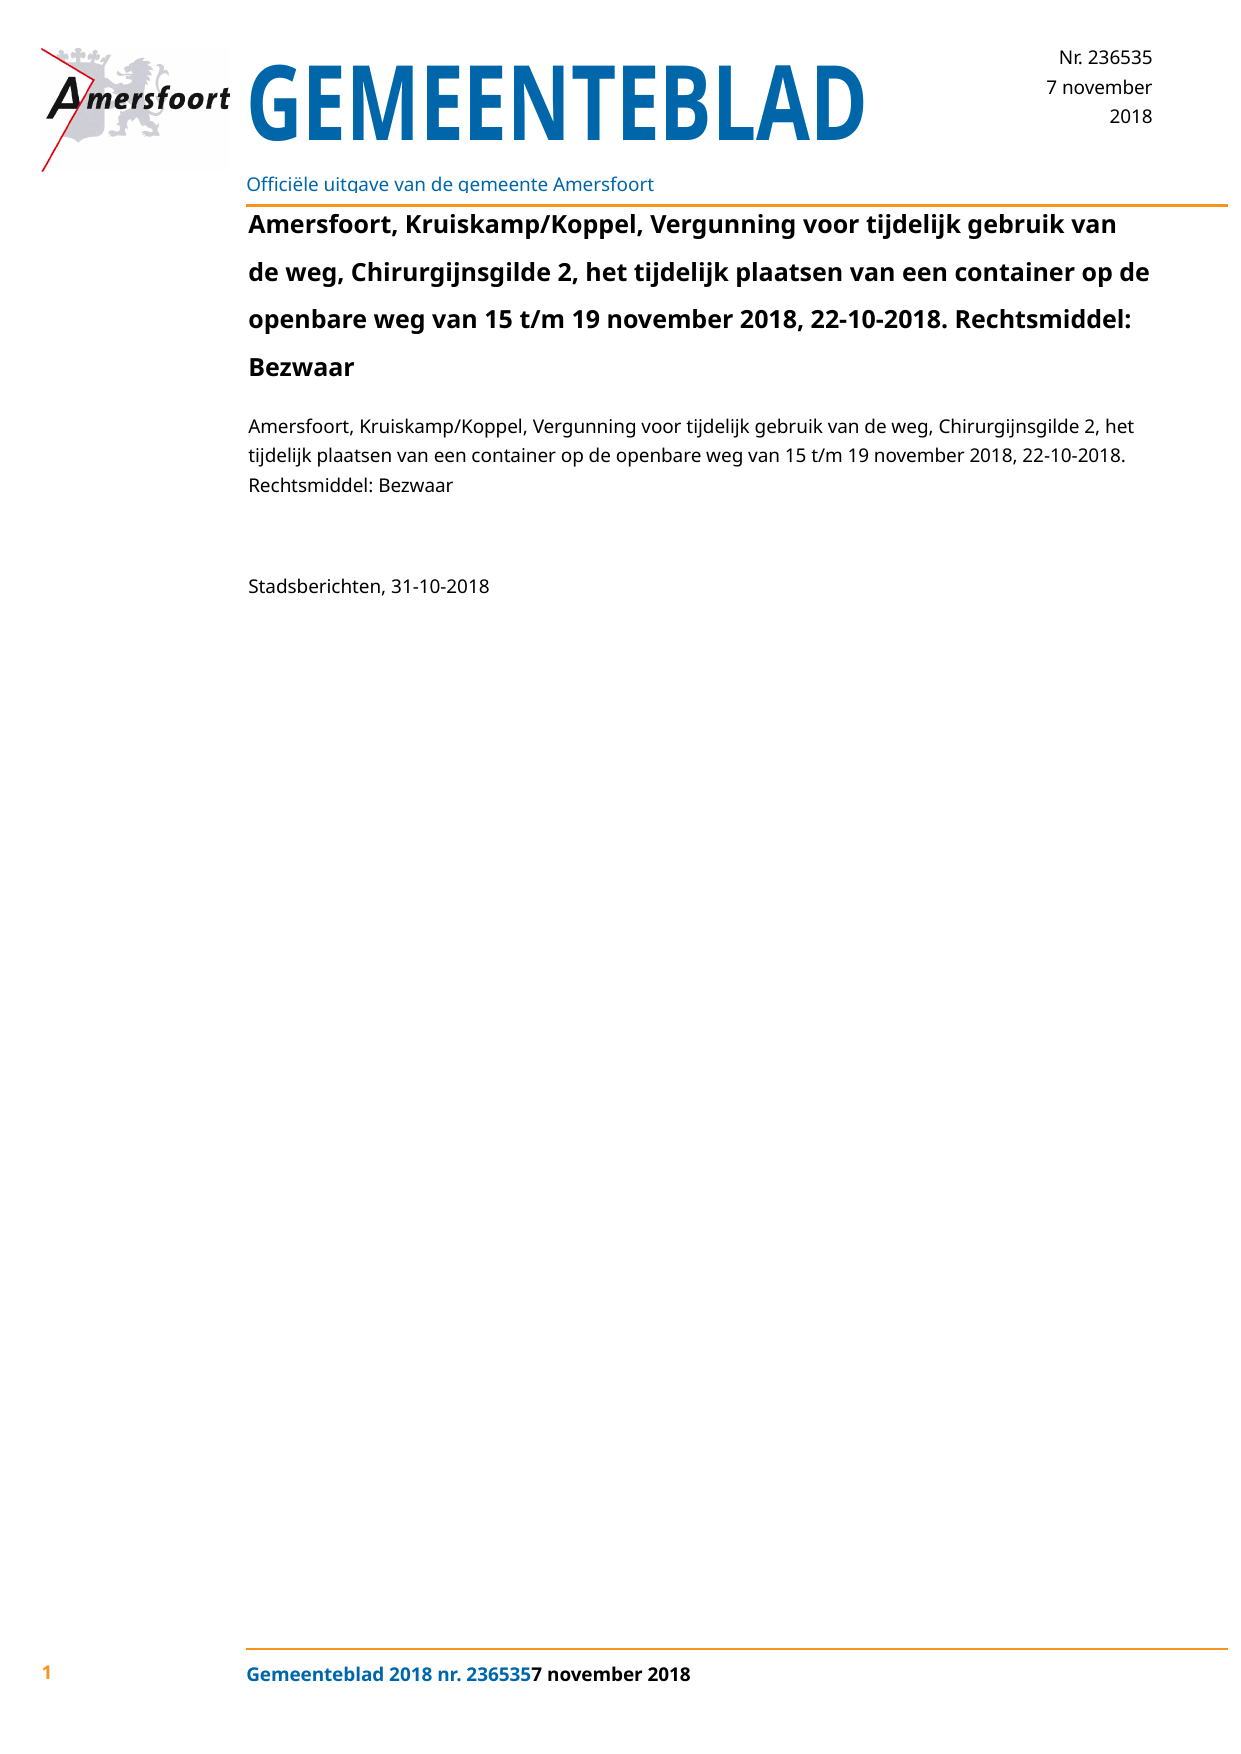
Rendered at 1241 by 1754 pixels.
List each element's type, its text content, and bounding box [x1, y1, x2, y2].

text Amersfoort, Kruiskamp/Koppel, Vergunning voor tijdelijk gebruik van de weg, Chirurgijnsgilde 2, het tijdelijk plaatsen van een container op de openbare weg van 15 t/m 19 november 2018, 22-10-2018. Rechtsmiddel: Bezwaar [248, 413, 1152, 498]
text Stadsberichten, 31-10-2018 [248, 573, 1152, 599]
picture [41, 47, 231, 172]
text Amersfoort, Kruiskamp/Koppel, Vergunning voor tijdelijk gebruik van de weg, Chirurgijnsgilde 2, het tijdelijk plaatsen van een container op de openbare weg van 15 t/m 19 november 2018, 22-10-2018. Rechtsmiddel: Bezwaar [248, 207, 1152, 384]
